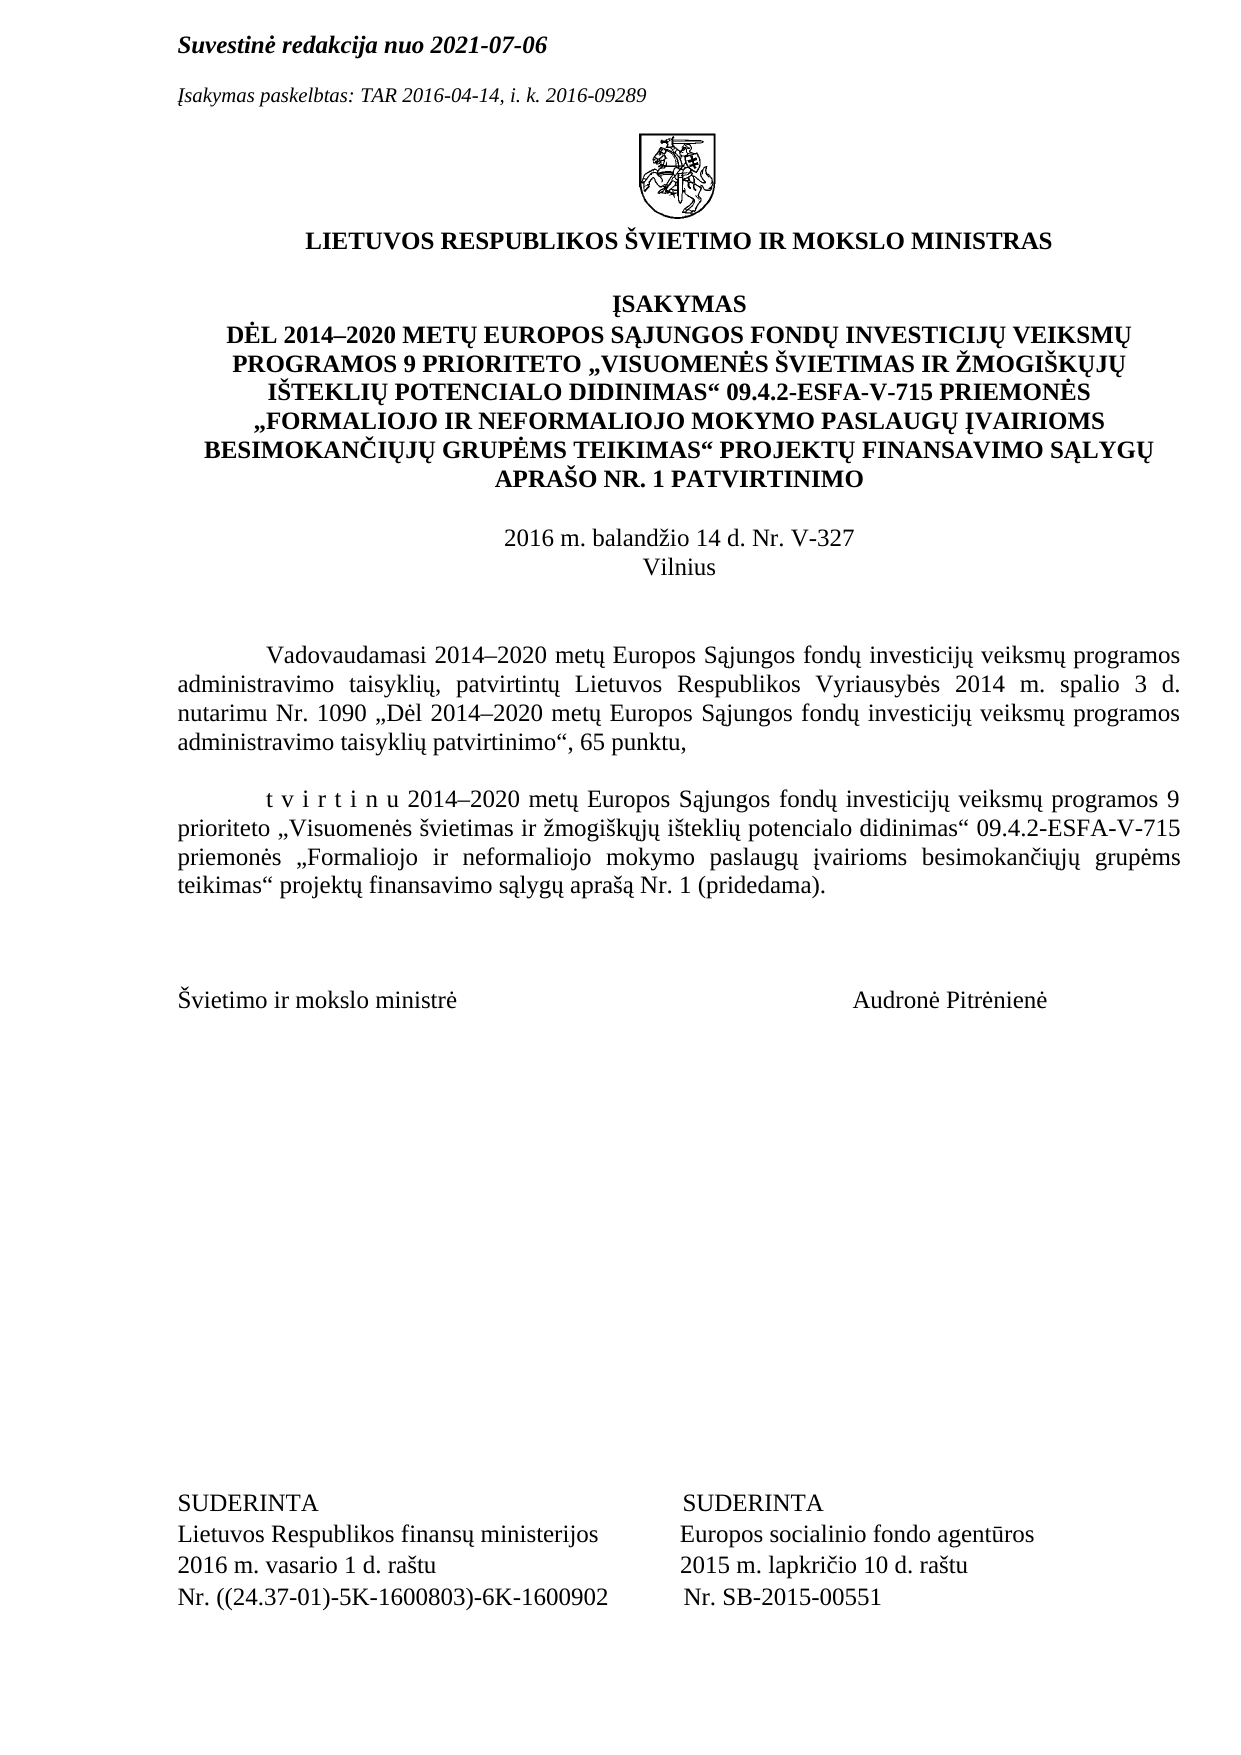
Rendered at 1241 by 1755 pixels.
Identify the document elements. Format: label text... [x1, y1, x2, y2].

text 2016 m. vasario 1 d. raštu 2015 m. lapkričio 10 d. raštu [177, 1551, 1181, 1579]
text Suvestinė redakcija nuo 2021-07-06 [177, 30, 1181, 59]
text SUDERINTA SUDERINTA [177, 1488, 1181, 1517]
text Įsakymas paskelbtas: TAR 2016-04-14, i. k. 2016-09289 [177, 83, 1181, 107]
text Nr. ((24.37-01)-5K-1600803)-6K-1600902 Nr. SB-2015-00551 [177, 1582, 1181, 1611]
text DĖL 2014–2020 METŲ EUROPOS SĄJUNGOS FONDŲ INVESTICIJŲ VEIKSMŲ PROGRAMOS 9 PRIORITETO „VISUOMENĖS ŠVIETIMAS IR ŽMOGIŠKŲJŲ IŠTEKLIŲ POTENCIALO DIDINIMAS“ 09.4.2-ESFA-V-715 PRIEMONĖS „FORMALIOJO IR NEFORMALIOJO MOKYMO PASLAUGŲ ĮVAIRIOMS BESIMOKANČIŲJŲ GRUPĖMS TEIKIMAS“ PROJEKTŲ FINANSAVIMO SĄLYGŲ APRAŠO NR. 1 PATVIRTINIMO [177, 320, 1181, 492]
text LIETUVOS RESPUBLIKOS ŠVIETIMO IR MOKSLO MINISTRAS [177, 226, 1181, 255]
text Vilnius [177, 552, 1181, 581]
text Vadovaudamasi 2014–2020 metų Europos Sąjungos fondų investicijų veiksmų programos administravimo taisyklių, patvirtintų Lietuvos Respublikos Vyriausybės 2014 m. spalio 3 d. nutarimu Nr. 1090 „Dėl 2014–2020 metų Europos Sąjungos fondų investicijų veiksmų programos administravimo taisyklių patvirtinimo“, 65 punktu, [177, 641, 1181, 756]
text t v i r t i n u 2014–2020 metų Europos Sąjungos fondų investicijų veiksmų programos 9 prioriteto „Visuomenės švietimas ir žmogiškųjų išteklių potencialo didinimas“ 09.4.2-ESFA-V-715 priemonės „Formaliojo ir neformaliojo mokymo paslaugų įvairioms besimokančiųjų grupėms teikimas“ projektų finansavimo sąlygų aprašą Nr. 1 (pridedama). [177, 784, 1181, 899]
text Švietimo ir mokslo ministrė Audronė Pitrėnienė [177, 986, 1181, 1014]
text 2016 m. balandžio 14 d. Nr. V-327 [177, 523, 1181, 552]
text Lietuvos Respublikos finansų ministerijos Europos socialinio fondo agentūros [177, 1519, 1181, 1548]
text ĮSAKYMAS [177, 289, 1181, 317]
